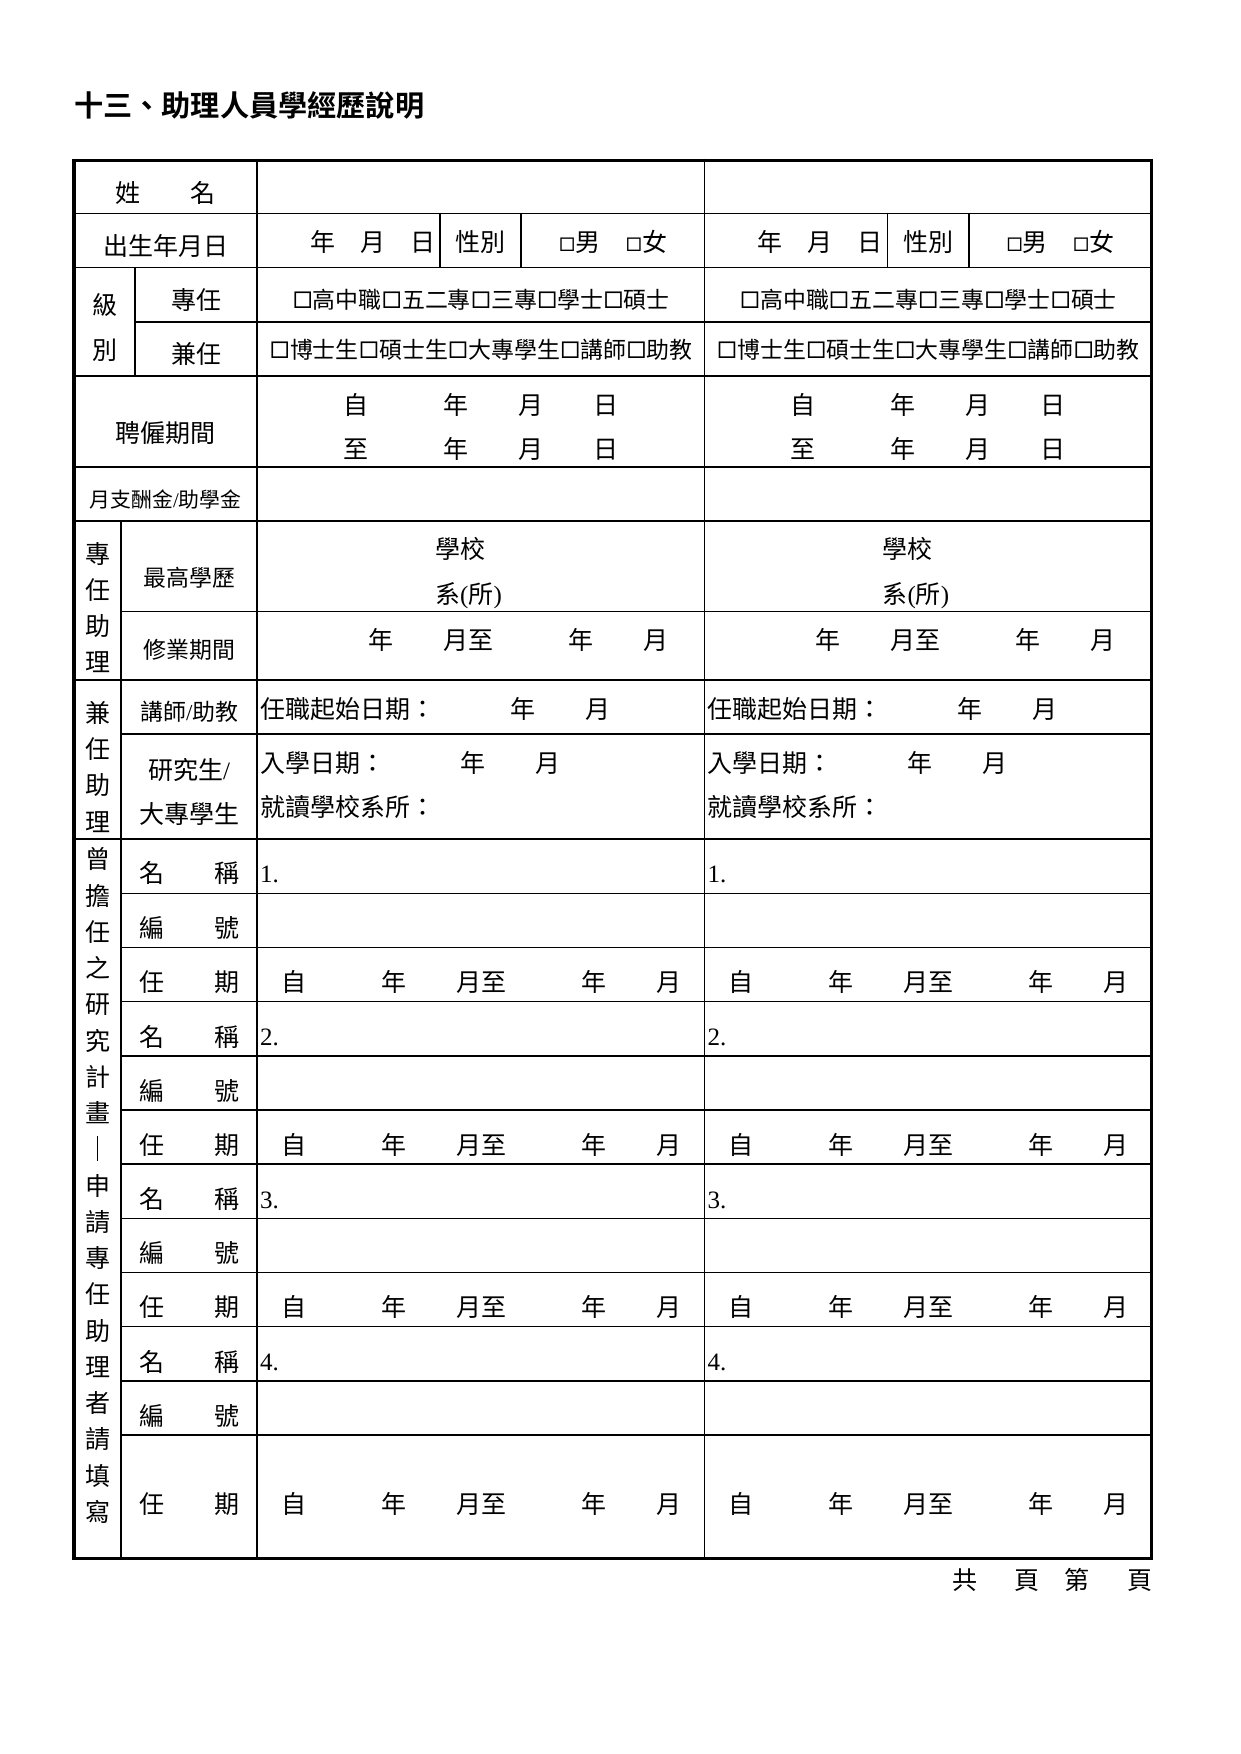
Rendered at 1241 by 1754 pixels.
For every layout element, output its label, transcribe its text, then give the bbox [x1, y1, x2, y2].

table_cell 4. [705, 1327, 1150, 1380]
table_cell 1. [705, 840, 1150, 892]
table_cell [258, 1057, 704, 1109]
table_cell 名稱 [122, 1327, 256, 1380]
table_cell 自 年 月至 年 月 [258, 948, 704, 1001]
table_cell 自 年 月至 年 月 [705, 1273, 1150, 1326]
table_cell 年 月 日 [258, 214, 439, 267]
table_header [705, 162, 1150, 213]
table_cell 任期 [122, 1111, 256, 1163]
table_cell [705, 1219, 1150, 1272]
table_cell 編號 [122, 1382, 256, 1434]
table_cell 修業期間 [122, 612, 256, 679]
table_cell 1. [258, 840, 704, 892]
table_cell [705, 468, 1150, 520]
table_cell 年 月至 年 月 [705, 612, 1150, 679]
table_cell 名稱 [122, 1002, 256, 1055]
table_cell 男 女 [522, 214, 704, 267]
table_cell 自 年 月 日 至 年 月 日 [258, 377, 704, 466]
table_cell 任期 [122, 1436, 256, 1557]
table_cell 3. [258, 1165, 704, 1217]
table_cell 名稱 [122, 1165, 256, 1217]
table_cell 研究生/ 大專學生 [122, 735, 256, 838]
table_cell 兼任 [136, 323, 256, 375]
table_cell 出生年月日 [76, 214, 256, 267]
table_cell 高中職五二專三專學士碩士 [258, 268, 704, 321]
table_cell [705, 894, 1150, 947]
table_cell 性別 [888, 214, 968, 267]
table_cell 最高學歷 [122, 522, 256, 611]
table_cell 高中職五二專三專學士碩士 [705, 268, 1150, 321]
table_cell 兼任助理 [76, 681, 120, 838]
table_cell 2. [258, 1002, 704, 1055]
text 共 頁 第 頁 [74, 1560, 1152, 1597]
table_cell 學校 系(所) [705, 522, 1150, 611]
table_cell [258, 894, 704, 947]
table_cell 年 月 日 [705, 214, 887, 267]
table_cell 編號 [122, 1057, 256, 1109]
table_cell 4. [258, 1327, 704, 1380]
table_cell 專任 助理 [76, 522, 120, 679]
table_cell [705, 1057, 1150, 1109]
table_cell 名稱 [122, 840, 256, 892]
table_cell 專任 [136, 268, 256, 321]
table_cell 博士生碩士生大專學生講師助教 [705, 323, 1150, 375]
table_header [258, 162, 704, 213]
table_cell 自 年 月 日 至 年 月 日 [705, 377, 1150, 466]
table_cell 編號 [122, 894, 256, 947]
table_cell 性別 [441, 214, 520, 267]
table_header 姓名 [76, 162, 256, 213]
table_cell 自 年 月至 年 月 [705, 1436, 1150, 1557]
table_cell 自 年 月至 年 月 [705, 948, 1150, 1001]
table_cell 曾擔任之研究計畫│ 申請專任助理者請填寫 [76, 840, 120, 1557]
table_cell 任職起始日期： 年 月 [705, 681, 1150, 733]
table_cell 任職起始日期： 年 月 [258, 681, 704, 733]
table_cell 3. [705, 1165, 1150, 1217]
table_cell 年 月至 年 月 [258, 612, 704, 679]
table_cell 入學日期： 年 月 就讀學校系所： [258, 735, 704, 838]
table_cell 自 年 月至 年 月 [258, 1436, 704, 1557]
table_cell 博士生碩士生大專學生講師助教 [258, 323, 704, 375]
text 十三、助理人員學經歷說明 [74, 83, 1052, 125]
table_cell 編號 [122, 1219, 256, 1272]
table_cell 聘僱期間 [76, 377, 256, 466]
table_cell 月支酬金/助學金 [76, 468, 256, 520]
table_cell [258, 1219, 704, 1272]
table_cell 任期 [122, 1273, 256, 1326]
table_cell 男 女 [970, 214, 1150, 267]
table_cell 講師/助教 [122, 681, 256, 733]
table_cell 自 年 月至 年 月 [258, 1273, 704, 1326]
table_cell [705, 1382, 1150, 1434]
table_cell 自 年 月至 年 月 [705, 1111, 1150, 1163]
table_cell 自 年 月至 年 月 [258, 1111, 704, 1163]
table_cell 2. [705, 1002, 1150, 1055]
table_cell 級 別 [76, 268, 134, 375]
table_cell 學校 系(所) [258, 522, 704, 611]
table_cell 任期 [122, 948, 256, 1001]
table_cell 入學日期： 年 月 就讀學校系所： [705, 735, 1150, 838]
table_cell [258, 468, 704, 520]
table_cell [258, 1382, 704, 1434]
